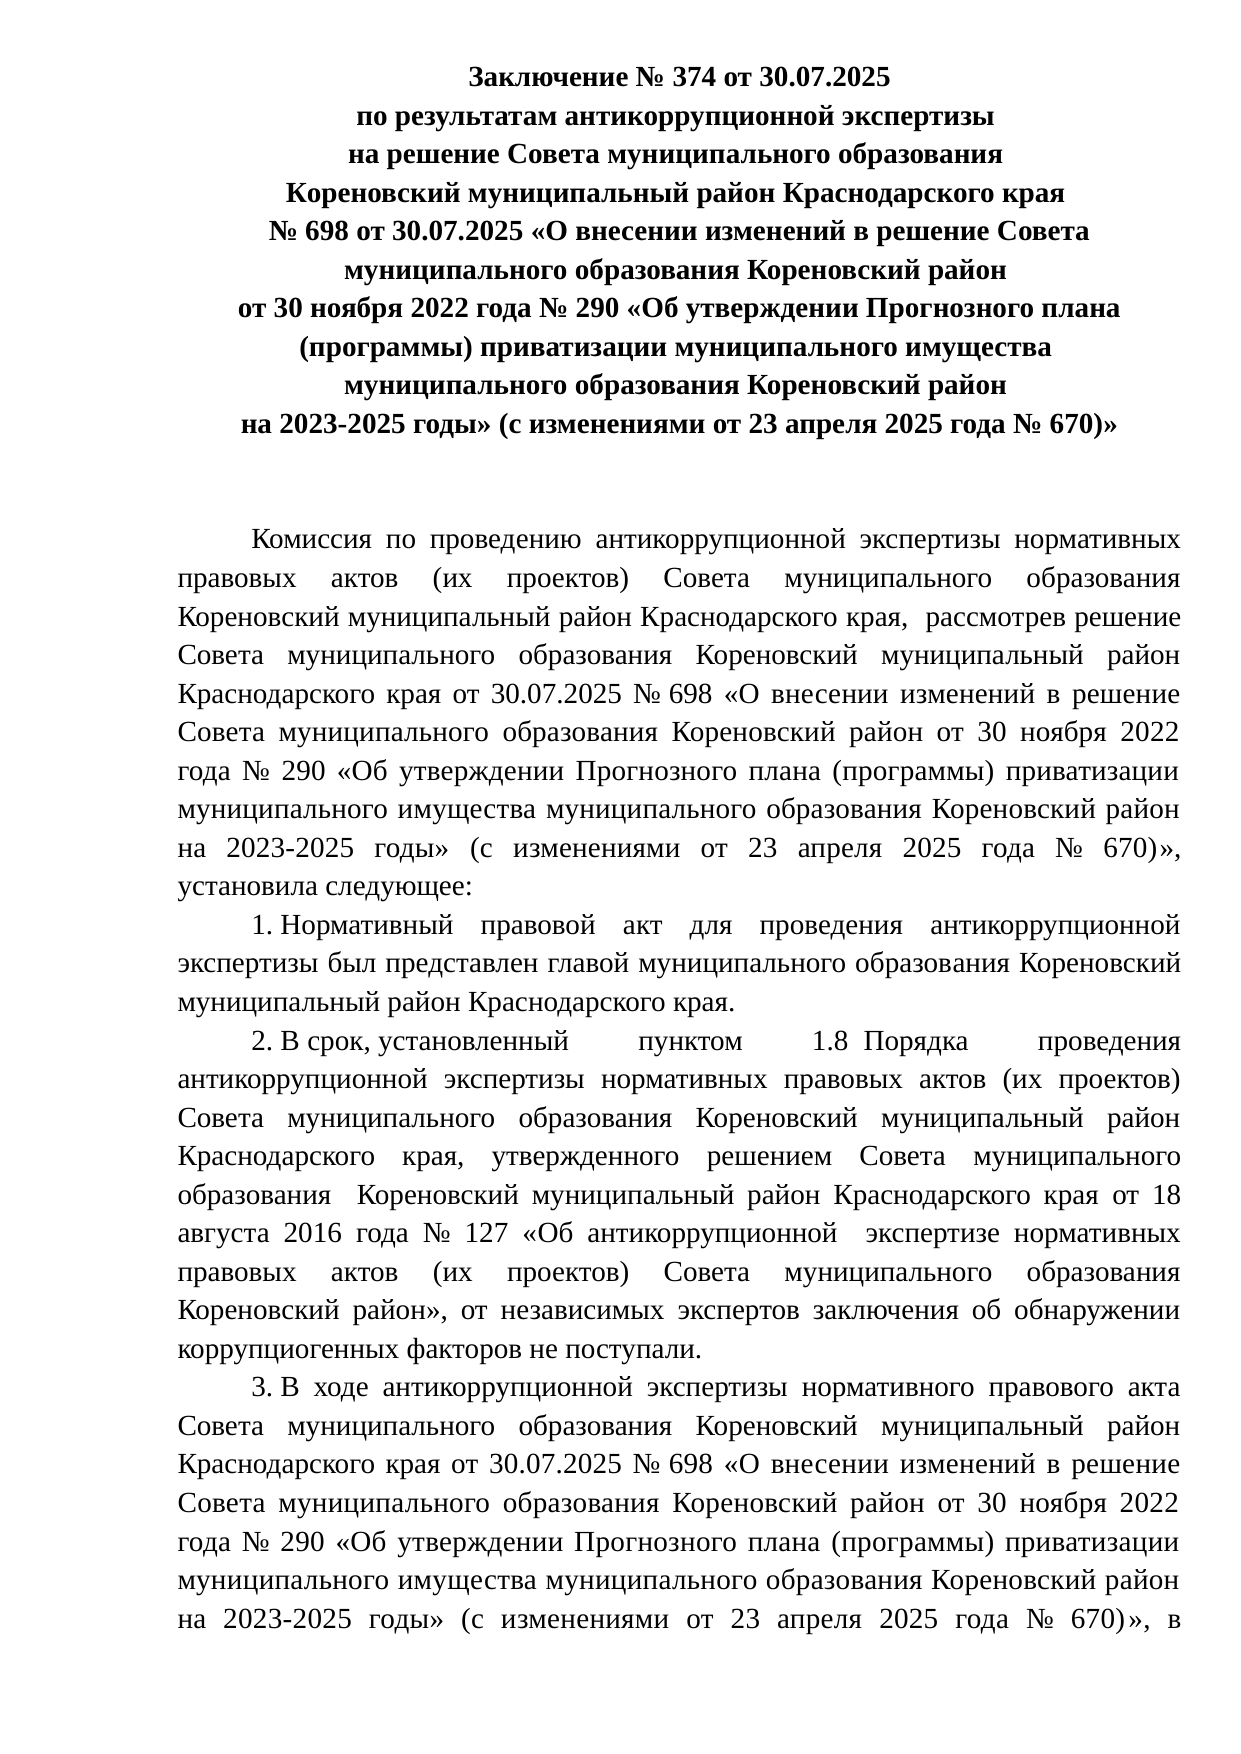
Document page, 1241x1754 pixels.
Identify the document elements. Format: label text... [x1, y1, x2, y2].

text 1. Нормативный правовой акт для проведения антикоррупционной экспертизы был представлен главой муниципального образования Кореновский муниципальный район Краснодарского края. [177, 907, 1181, 1018]
text муниципального образования Кореновский район [177, 367, 1181, 401]
text Заключение № 374 от 30.07.2025 по результатам антикоррупционной экспертизы [177, 59, 1181, 131]
text от 30 ноября 2022 года № 290 «Об утверждении Прогнозного плана (программы) приватизации муниципального имущества [177, 290, 1181, 362]
text на решение Совета муниципального образования [177, 136, 1181, 170]
text Кореновский муниципальный район Краснодарского края № 698 от 30.07.2025 «О внесении изменений в решение Совета муниципального образования Кореновский район [177, 175, 1181, 285]
title 3. В ходе антикоррупционной экспертизы нормативного правового акта Совета муниципального образования Кореновский муниципальный район Краснодарского края от 30.07.2025 № 698 «О внесении изменений в решение Совета муниципального образования Кореновский район от 30 ноября 2022 года № 290 «Об утверждении Прогнозного плана (программы) приватизации муниципального имущества муниципального образования Кореновский район на 2023-2025 годы» (с изменениями от 23 апреля 2025 года № 670)», в [177, 1369, 1181, 1634]
text на 2023-2025 годы» (с изменениями от 23 апреля 2025 года № 670)» [177, 406, 1181, 439]
text Комиссия по проведению антикоррупционной экспертизы нормативных правовых актов (их проектов) Совета муниципального образования Кореновский муниципальный район Краснодарского края, рассмотрев решение Совета муниципального образования Кореновский муниципальный район Краснодарского края от 30.07.2025 № 698 «О внесении изменений в решение Совета муниципального образования Кореновский район от 30 ноября 2022 года № 290 «Об утверждении Прогнозного плана (программы) приватизации муниципального имущества муниципального образования Кореновский район на 2023-2025 годы» (с изменениями от 23 апреля 2025 года № 670)», установила следующее: [177, 483, 1181, 902]
title 2. В срок, установленный пунктом 1.8 Порядка проведения антикоррупционной экспертизы нормативных правовых актов (их проектов) Совета муниципального образования Кореновский муниципальный район Краснодарского края, утвержденного решением Совета муниципального образования Кореновский муниципальный район Краснодарского края от 18 августа 2016 года № 127 «Об антикоррупционной экспертизе нормативных правовых актов (их проектов) Совета муниципального образования Кореновский район», от независимых экспертов заключения об обнаружении коррупциогенных факторов не поступали. [177, 1023, 1181, 1364]
